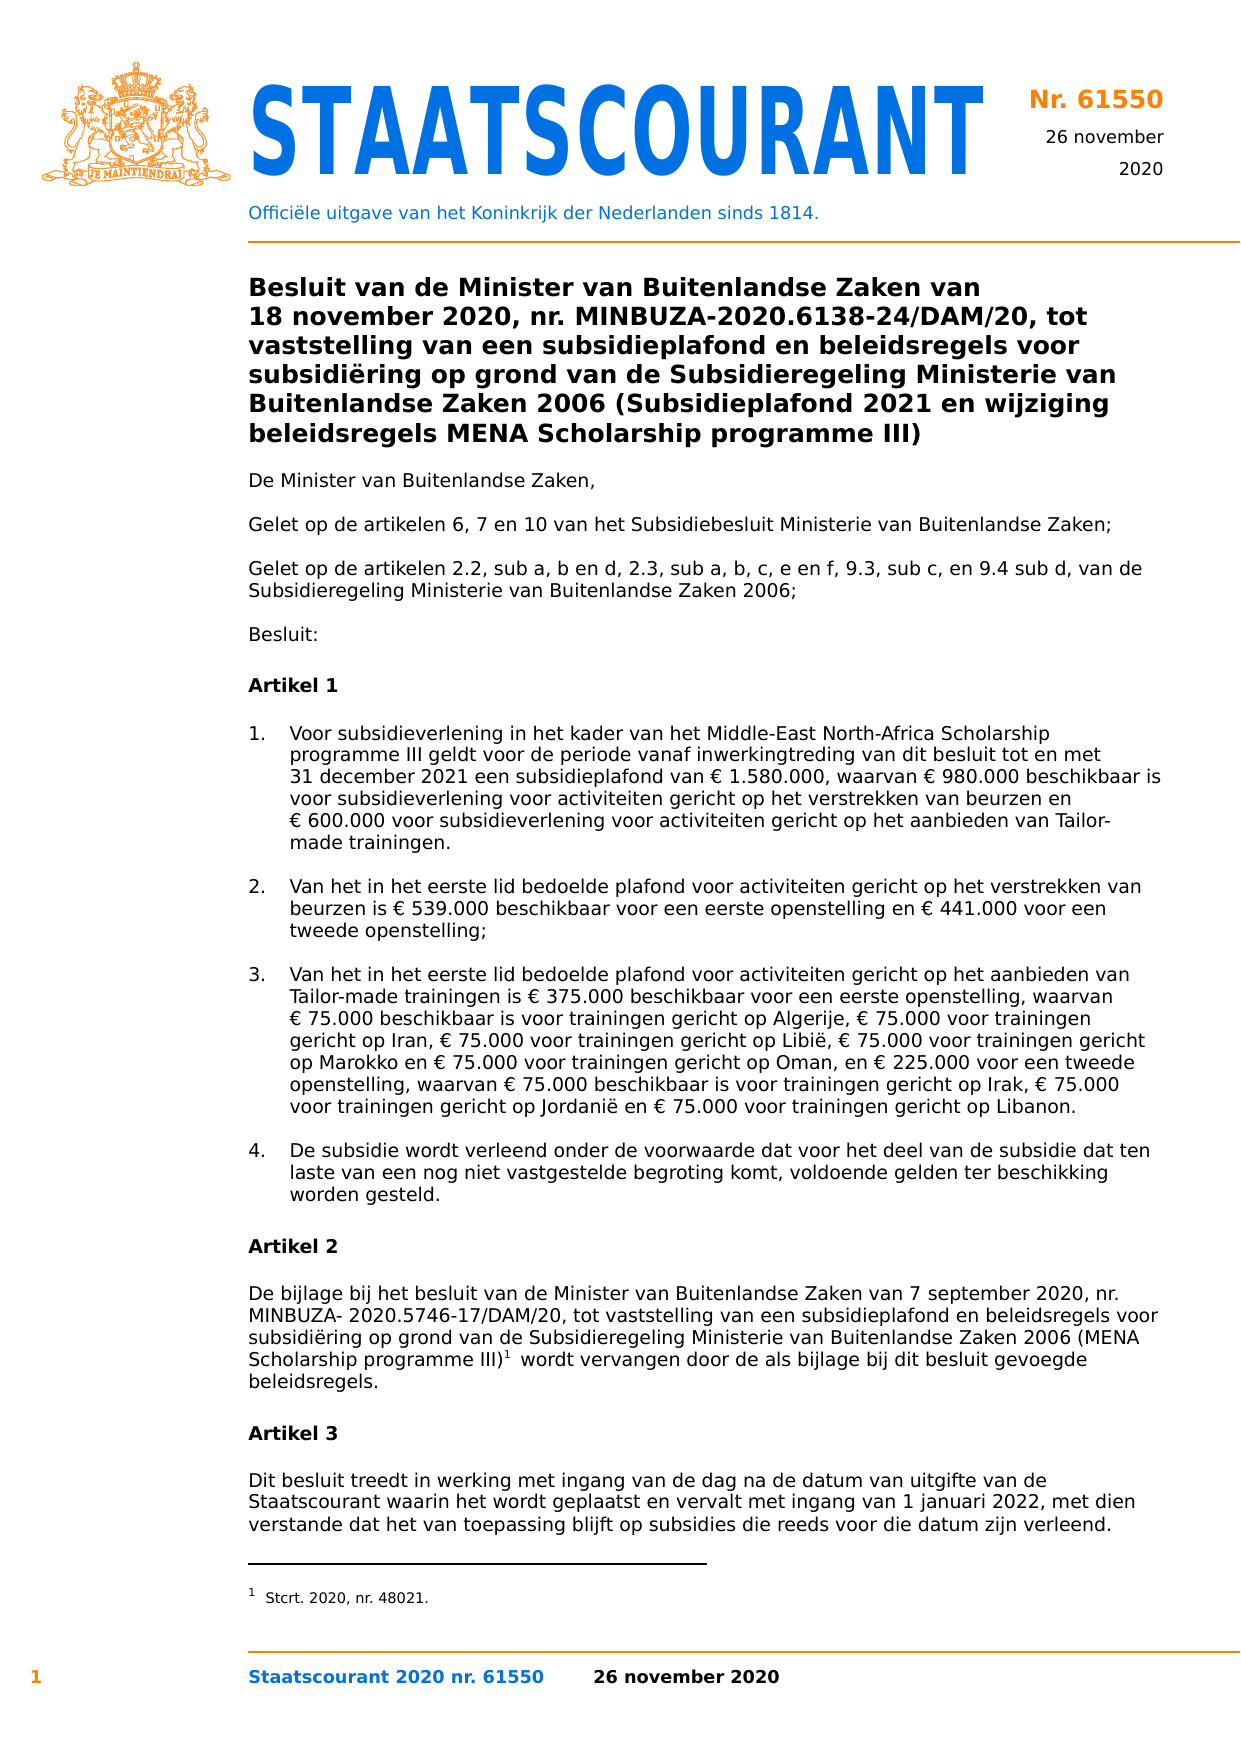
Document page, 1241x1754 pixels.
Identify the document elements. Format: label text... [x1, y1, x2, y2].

text 4. De subsidie wordt verleend onder de voorwaarde dat voor het deel van de subsidie dat ten laste van een nog niet vastgestelde begroting komt, voldoende gelden ter beschikking worden gesteld. [248, 1140, 1163, 1206]
subtitle Artikel 2 [248, 1236, 1163, 1258]
text Besluit: [248, 623, 1163, 645]
text 3. Van het in het eerste lid bedoelde plafond voor activiteiten gericht op het aanbieden van Tailor-made trainingen is € 375.000 beschikbaar voor een eerste openstelling, waarvan € 75.000 beschikbaar is voor trainingen gericht op Algerije, € 75.000 voor trainingen gericht op Iran, € 75.000 voor trainingen gericht op Libië, € 75.000 voor trainingen gericht op Marokko en € 75.000 voor trainingen gericht op Oman, en € 225.000 voor een tweede openstelling, waarvan € 75.000 beschikbaar is voor trainingen gericht op Irak, € 75.000 voor trainingen gericht op Jordanië en € 75.000 voor trainingen gericht op Libanon. [248, 964, 1163, 1118]
table_cell Officiële uitgave van het Koninkrijk der Nederlanden sinds 1814. [248, 203, 1240, 241]
text Dit besluit treedt in werking met ingang van de dag na de datum van uitgifte van de Staatscourant waarin het wordt geplaatst en vervalt met ingang van 1 januari 2022, met dien verstande dat het van toepassing blijft op subsidies die reeds voor die datum zijn verleend. [248, 1469, 1163, 1535]
table_header [25, 62, 248, 241]
table_header Nr. 61550 [998, 62, 1240, 121]
text 1. Voor subsidieverlening in het kader van het Middle-East North-Africa Scholarship programme III geldt voor de periode vanaf inwerkingtreding van dit besluit tot en met 31 december 2021 een subsidieplafond van € 1.580.000, waarvan € 980.000 beschikbaar is voor subsidieverlening voor activiteiten gericht op het verstrekken van beurzen en € 600.000 voor subsidieverlening voor activiteiten gericht op het aanbieden van Tailor-made trainingen. [248, 722, 1163, 854]
text Gelet op de artikelen 6, 7 en 10 van het Subsidiebesluit Ministerie van Buitenlandse Zaken; [248, 514, 1163, 536]
table_cell 2020 [998, 153, 1240, 203]
text De bijlage bij het besluit van de Minister van Buitenlandse Zaken van 7 september 2020, nr. MINBUZA- 2020.5746-17/DAM/20, tot vaststelling van een subsidieplafond en beleidsregels voor subsidiëring op grond van de Subsidieregeling Ministerie van Buitenlandse Zaken 2006 (MENA Scholarship programme III) wordt vervangen door de als bijlage bij dit besluit gevoegde beleidsregels. [248, 1283, 1163, 1392]
subtitle Artikel 1 [248, 675, 1163, 697]
subtitle Artikel 3 [248, 1422, 1163, 1444]
table_cell 26 november [998, 121, 1240, 153]
subtitle Besluit van de Minister van Buitenlandse Zaken van 18 november 2020, nr. MINBUZA-2020.6138-24/DAM/20, tot vaststelling van een subsidieplafond en beleidsregels voor subsidiëring op grond van de Subsidieregeling Ministerie van Buitenlandse Zaken 2006 (Subsidieplafond 2021 en wijziging beleidsregels MENA Scholarship programme III) [248, 273, 1163, 448]
text De Minister van Buitenlandse Zaken, [248, 470, 1163, 492]
picture [41, 62, 231, 186]
text Stcrt. 2020, nr. 48021. [248, 1586, 1163, 1608]
table_header STAATSCOURANT [248, 62, 998, 203]
text Gelet op de artikelen 2.2, sub a, b en d, 2.3, sub a, b, c, e en f, 9.3, sub c, en 9.4 sub d, van de Subsidieregeling Ministerie van Buitenlandse Zaken 2006; [248, 558, 1163, 602]
text 2. Van het in het eerste lid bedoelde plafond voor activiteiten gericht op het verstrekken van beurzen is € 539.000 beschikbaar voor een eerste openstelling en € 441.000 voor een tweede openstelling; [248, 876, 1163, 942]
